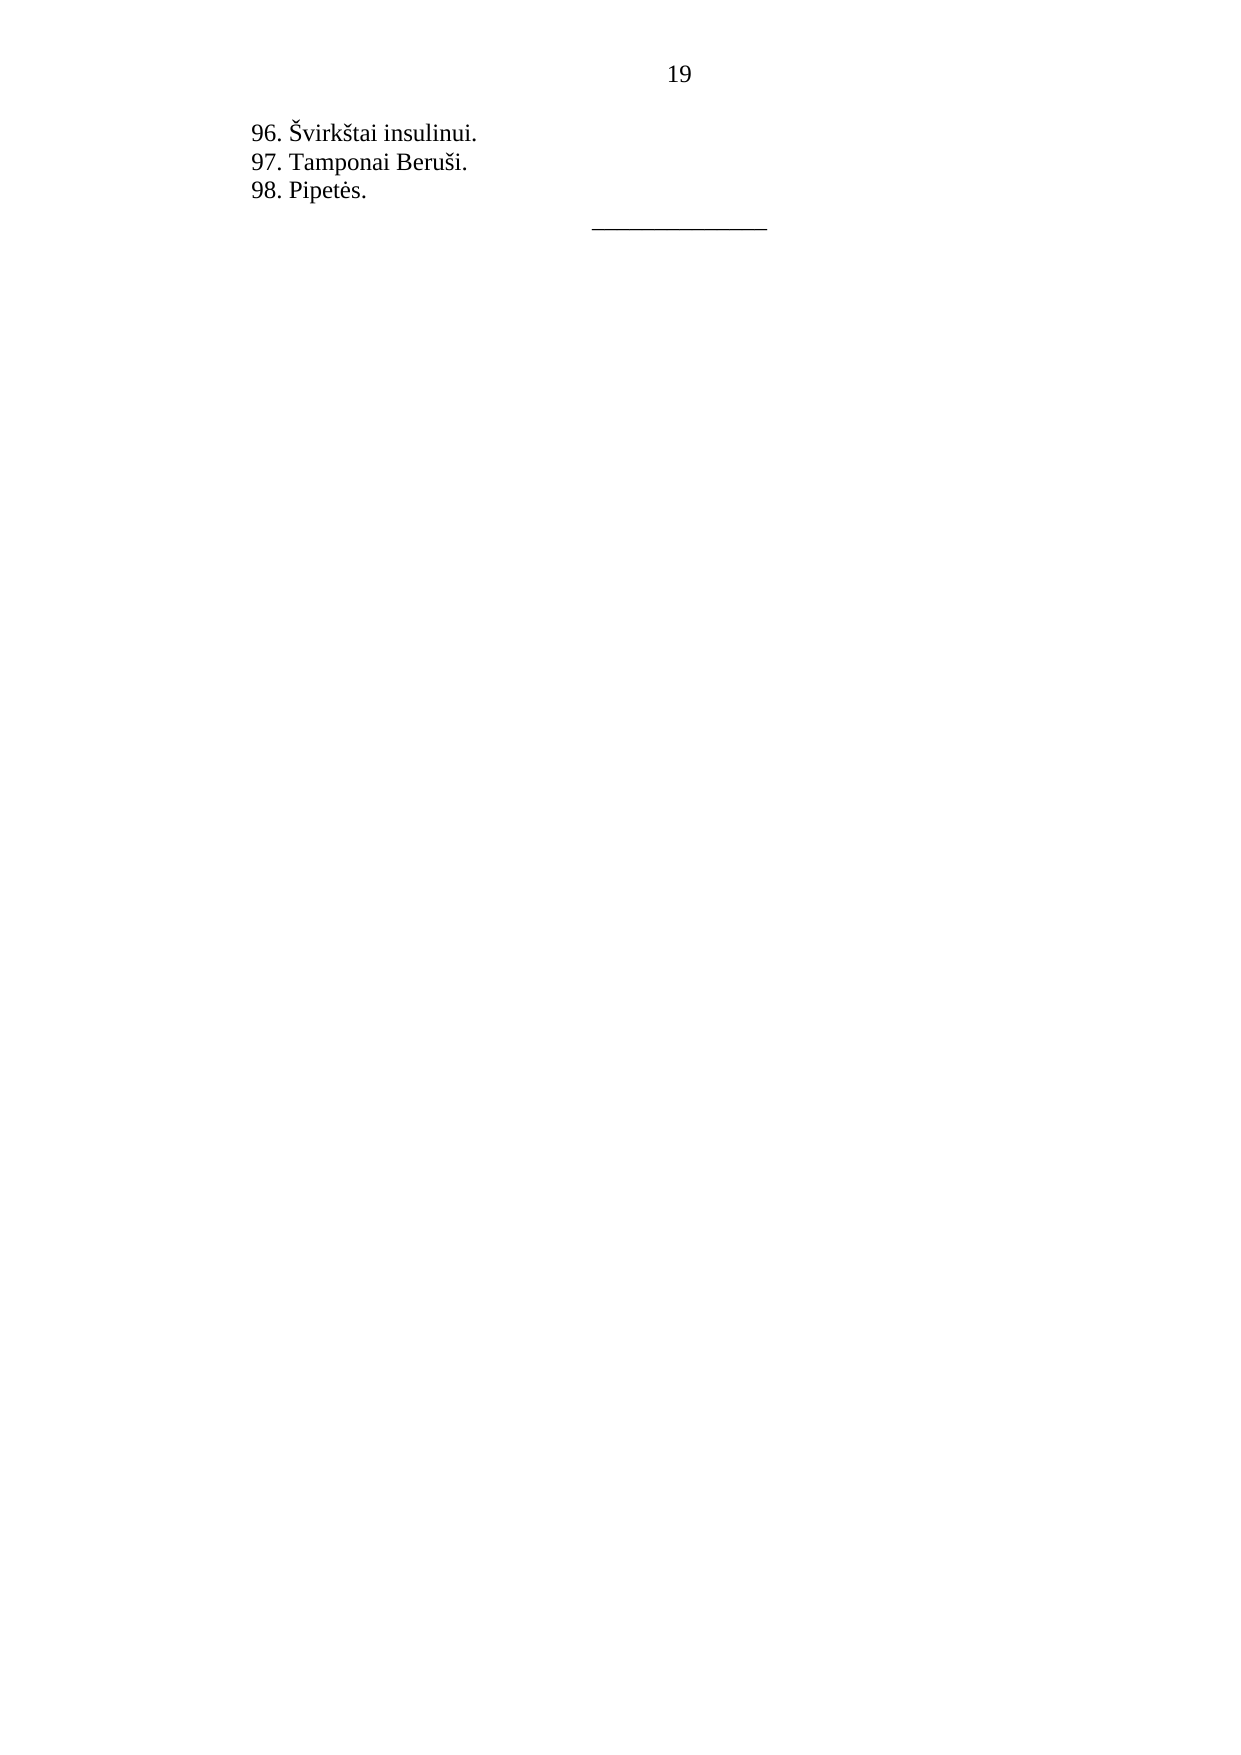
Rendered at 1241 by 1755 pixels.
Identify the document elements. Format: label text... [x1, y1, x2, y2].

text 98. Pipetės. [177, 176, 1181, 204]
text 96. Švirkštai insulinui. [177, 118, 1181, 147]
text 97. Tamponai Beruši. [177, 147, 1181, 176]
text ______________ [177, 204, 1181, 233]
